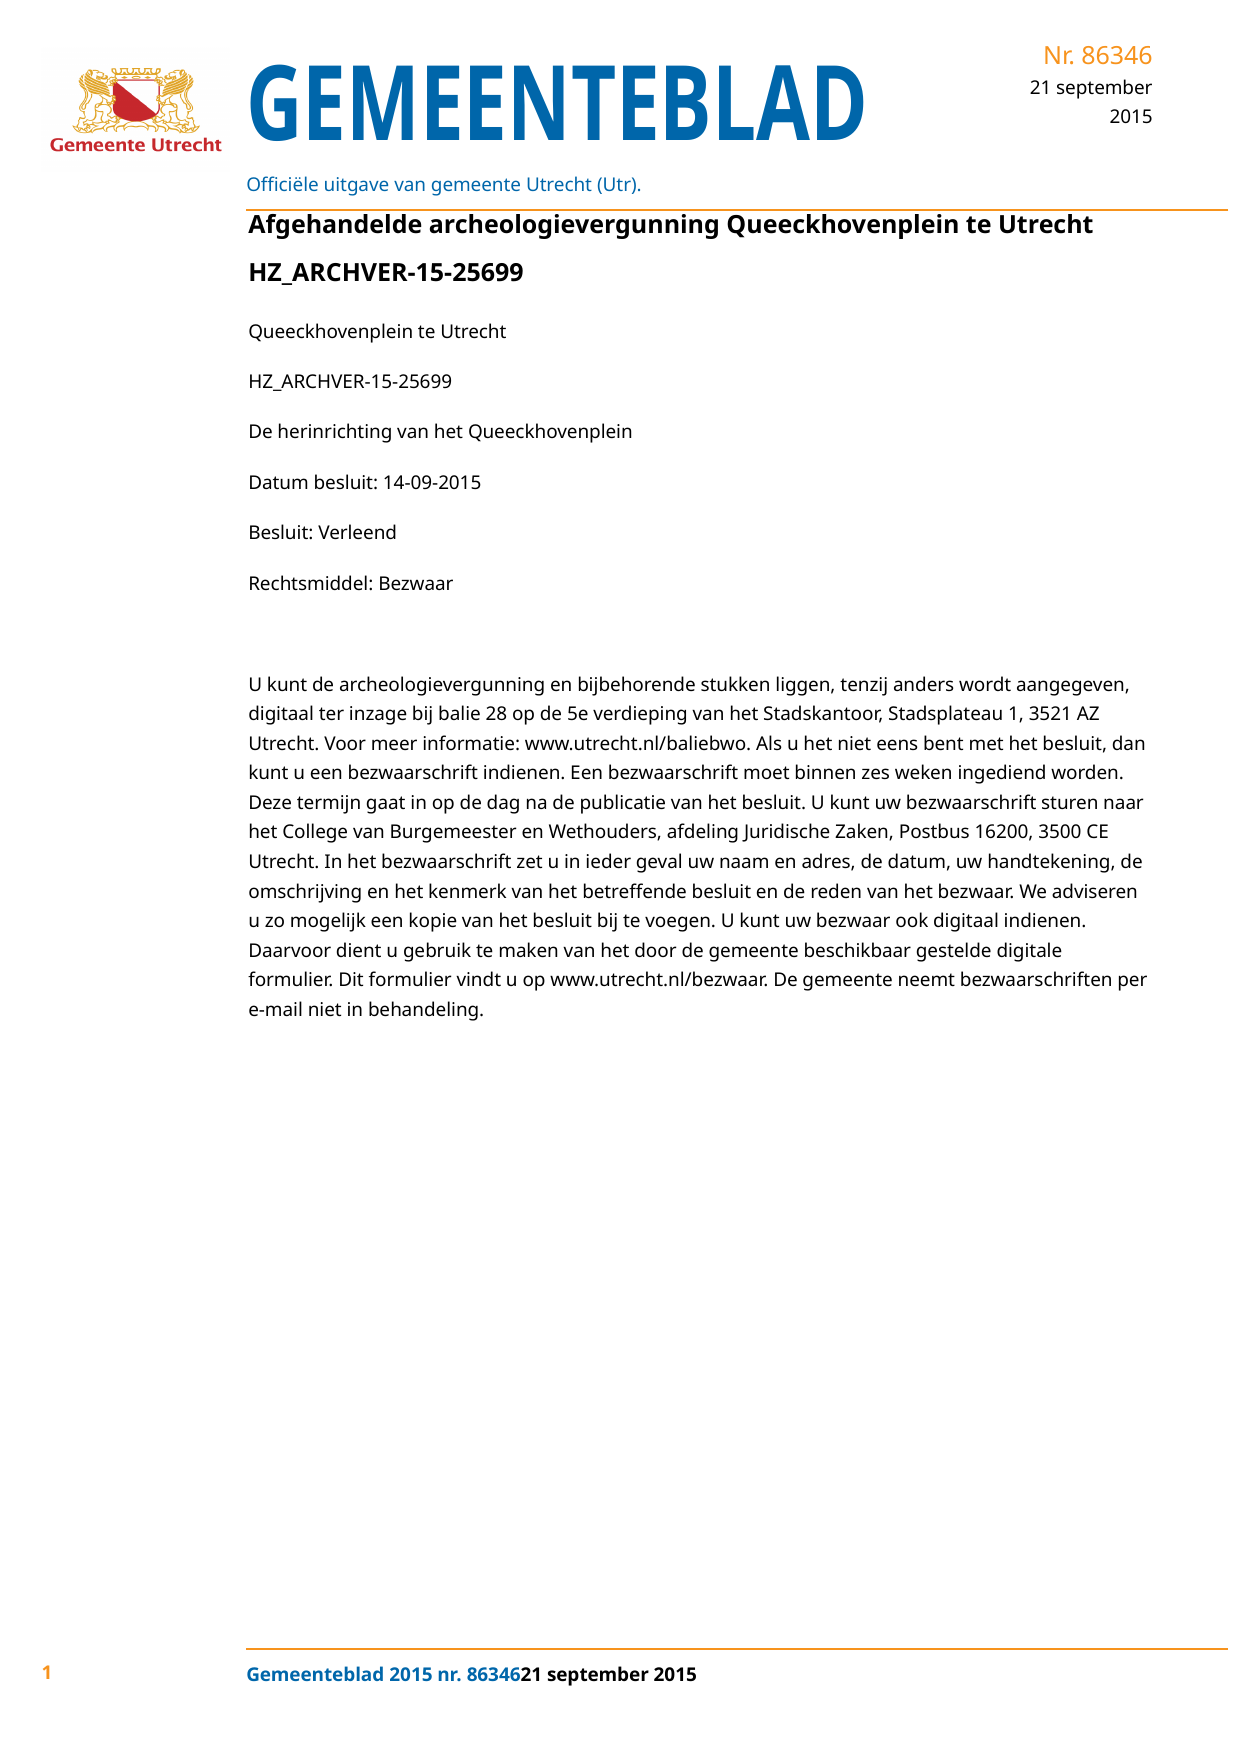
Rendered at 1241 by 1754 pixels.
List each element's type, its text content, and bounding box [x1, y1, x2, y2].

picture [41, 47, 231, 172]
text HZ_ARCHVER-15-25699 [248, 368, 1152, 394]
text Afgehandelde archeologievergunning Queeckhovenplein te Utrecht HZ_ARCHVER-15-25699 [248, 211, 1152, 288]
text U kunt de archeologievergunning en bijbehorende stukken liggen, tenzij anders wordt aangegeven, digitaal ter inzage bij balie 28 op de 5e verdieping van het Stadskantoor, Stadsplateau 1, 3521 AZ Utrecht. Voor meer informatie: www.utrecht.nl/baliebwo. Als u het niet eens bent met het besluit, dan kunt u een bezwaarschrift indienen. Een bezwaarschrift moet binnen zes weken ingediend worden. Deze termijn gaat in op de dag na de publicatie van het besluit. U kunt uw bezwaarschrift sturen naar het College van Burgemeester en Wethouders, afdeling Juridische Zaken, Postbus 16200, 3500 CE Utrecht. In het bezwaarschrift zet u in ieder geval uw naam en adres, de datum, uw handtekening, de omschrijving en het kenmerk van het betreffende besluit en de reden van het bezwaar. We adviseren u zo mogelijk een kopie van het besluit bij te voegen. U kunt uw bezwaar ook digitaal indienen. Daarvoor dient u gebruik te maken van het door de gemeente beschikbaar gestelde digitale formulier. Dit formulier vindt u op www.utrecht.nl/bezwaar. De gemeente neemt bezwaarschriften per e-mail niet in behandeling. [248, 671, 1152, 1022]
text Rechtsmiddel: Bezwaar [248, 570, 1152, 596]
text Datum besluit: 14-09-2015 [248, 469, 1152, 495]
text De herinrichting van het Queeckhovenplein [248, 419, 1152, 444]
text Queeckhovenplein te Utrecht [248, 318, 1152, 344]
text Besluit: Verleend [248, 519, 1152, 545]
